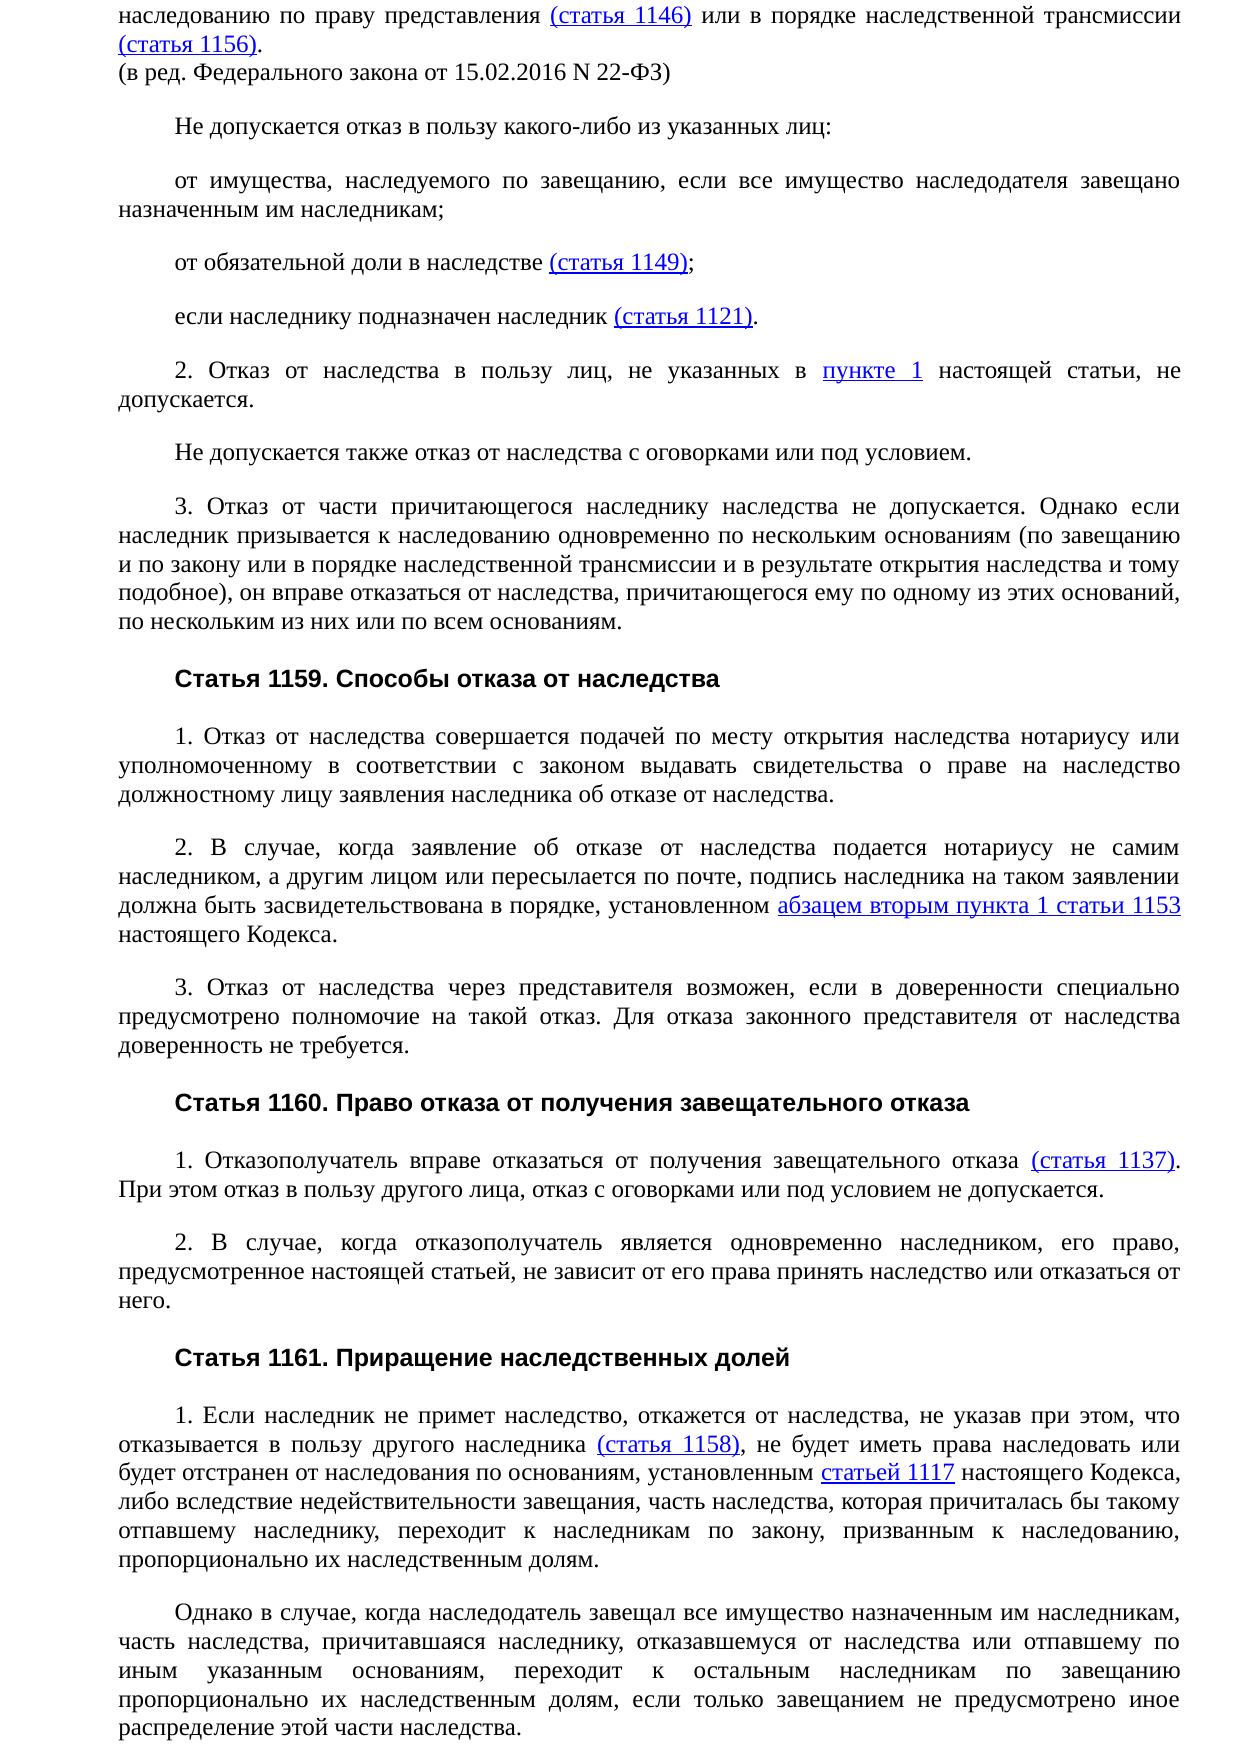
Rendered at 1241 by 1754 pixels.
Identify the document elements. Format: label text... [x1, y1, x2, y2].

title Статья 1159. Способы отказа от наследства [118, 664, 1181, 692]
text 2. В случае, когда заявление об отказе от наследства подается нотариусу не самим наследником, а другим лицом или пересылается по почте, подпись наследника на таком заявлении должна быть засвидетельствована в порядке, установленном абзацем вторым пункта 1 статьи 1153 настоящего Кодекса. [118, 832, 1181, 947]
text наследованию по праву представления (статья 1146) или в порядке наследственной трансмиссии (статья 1156). [118, 0, 1181, 57]
text (в ред. Федерального закона от 15.02.2016 N 22-ФЗ) [118, 57, 1181, 86]
text Не допускается отказ в пользу какого-либо из указанных лиц: [118, 111, 1181, 140]
text от имущества, наследуемого по завещанию, если все имущество наследодателя завещано назначенным им наследникам; [118, 165, 1181, 222]
text 1. Если наследник не примет наследство, откажется от наследства, не указав при этом, что отказывается в пользу другого наследника (статья 1158), не будет иметь права наследовать или будет отстранен от наследования по основаниям, установленным статьей 1117 настоящего Кодекса, либо вследствие недействительности завещания, часть наследства, которая причиталась бы такому отпавшему наследнику, переходит к наследникам по закону, призванным к наследованию, пропорционально их наследственным долям. [118, 1400, 1181, 1572]
text 2. Отказ от наследства в пользу лиц, не указанных в пункте 1 настоящей статьи, не допускается. [118, 355, 1181, 412]
text от обязательной доли в наследстве (статья 1149); [118, 247, 1181, 276]
text Не допускается также отказ от наследства с оговорками или под условием. [118, 437, 1181, 466]
text 2. В случае, когда отказополучатель является одновременно наследником, его право, предусмотренное настоящей статьей, не зависит от его права принять наследство или отказаться от него. [118, 1227, 1181, 1314]
text 3. Отказ от части причитающегося наследнику наследства не допускается. Однако если наследник призывается к наследованию одновременно по нескольким основаниям (по завещанию и по закону или в порядке наследственной трансмиссии и в результате открытия наследства и тому подобное), он вправе отказаться от наследства, причитающегося ему по одному из этих оснований, по нескольким из них или по всем основаниям. [118, 491, 1181, 635]
text 1. Отказ от наследства совершается подачей по месту открытия наследства нотариусу или уполномоченному в соответствии с законом выдавать свидетельства о праве на наследство должностному лицу заявления наследника об отказе от наследства. [118, 721, 1181, 807]
text 1. Отказополучатель вправе отказаться от получения завещательного отказа (статья 1137). При этом отказ в пользу другого лица, отказ с оговорками или под условием не допускается. [118, 1145, 1181, 1202]
text Однако в случае, когда наследодатель завещал все имущество назначенным им наследникам, часть наследства, причитавшаяся наследнику, отказавшемуся от наследства или отпавшему по иным указанным основаниям, переходит к остальным наследникам по завещанию пропорционально их наследственным долям, если только завещанием не предусмотрено иное распределение этой части наследства. [118, 1597, 1181, 1741]
title Статья 1160. Право отказа от получения завещательного отказа [118, 1087, 1181, 1116]
title Статья 1161. Приращение наследственных долей [118, 1342, 1181, 1371]
text 3. Отказ от наследства через представителя возможен, если в доверенности специально предусмотрено полномочие на такой отказ. Для отказа законного представителя от наследства доверенность не требуется. [118, 972, 1181, 1059]
text если наследнику подназначен наследник (статья 1121). [118, 301, 1181, 330]
